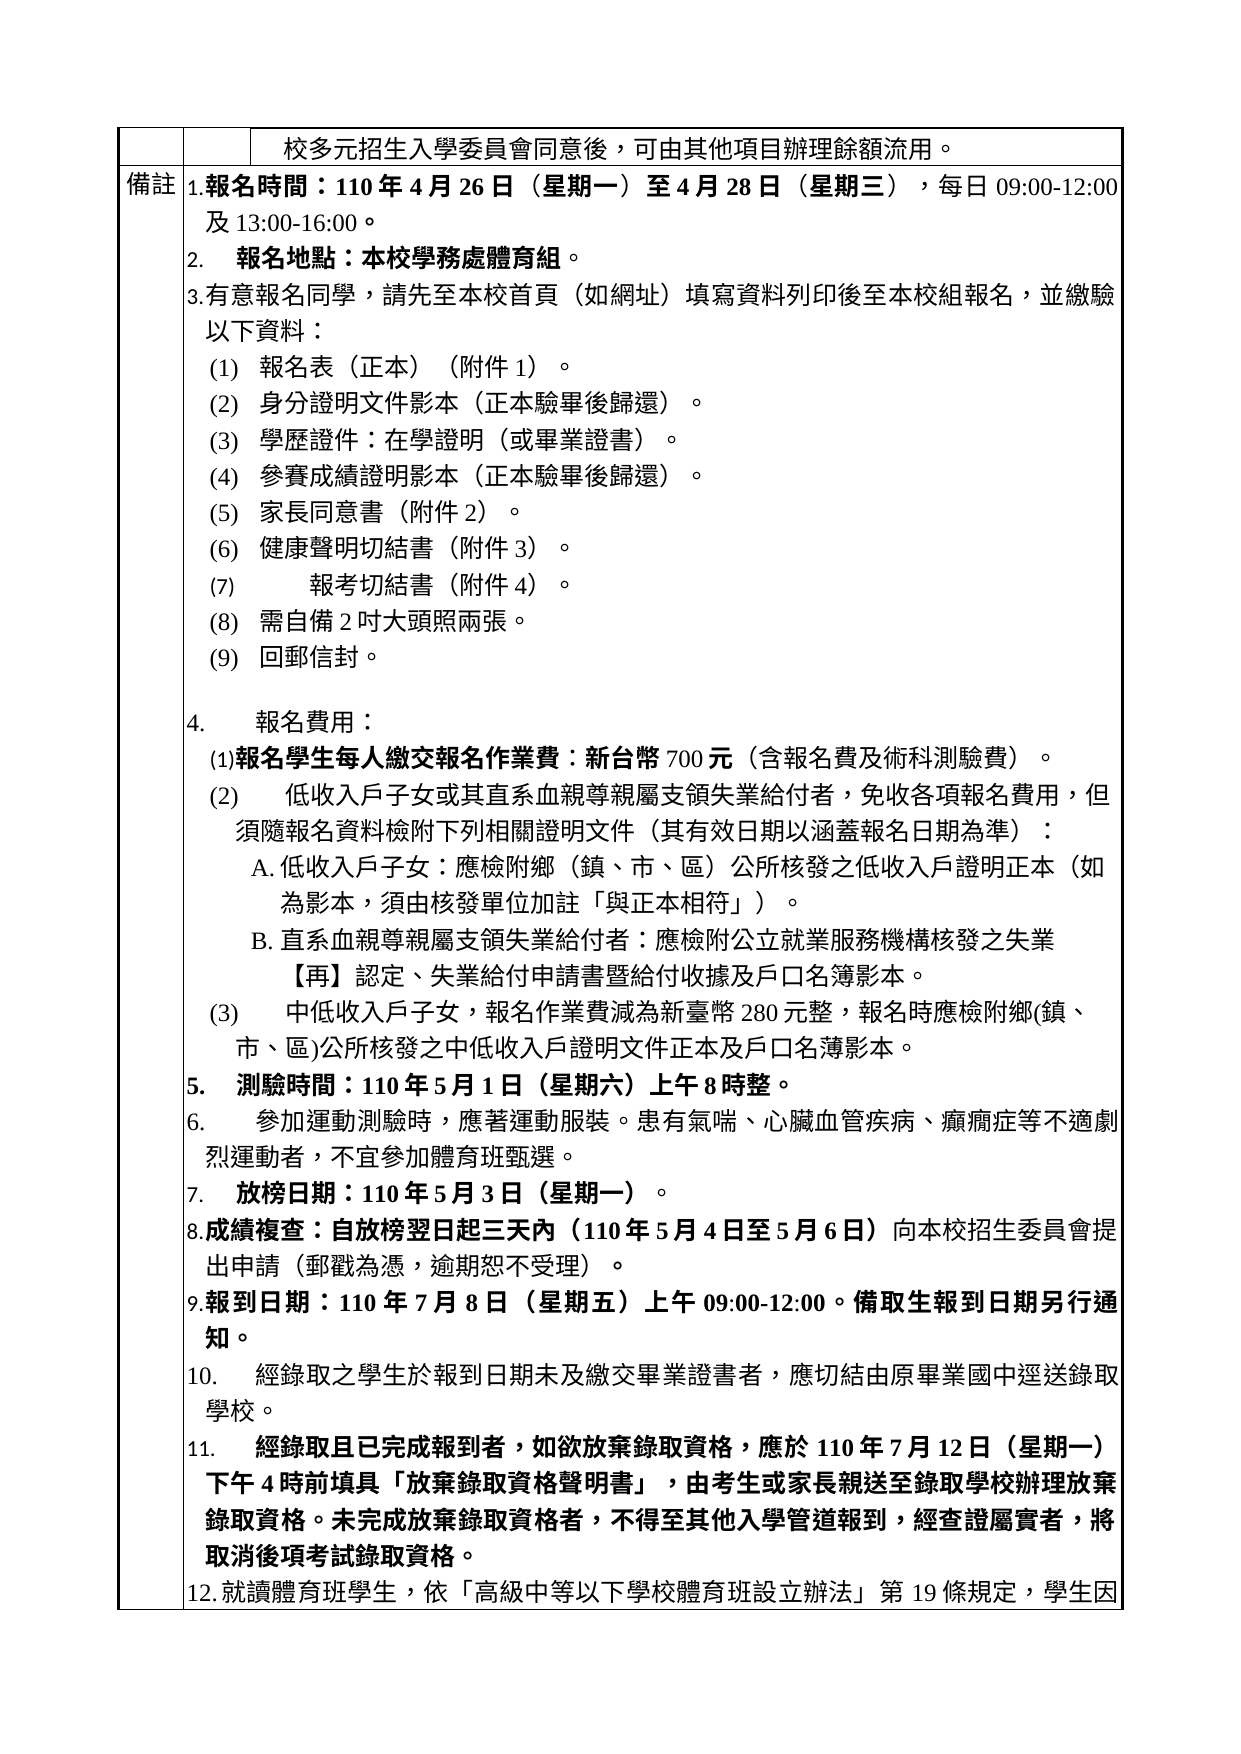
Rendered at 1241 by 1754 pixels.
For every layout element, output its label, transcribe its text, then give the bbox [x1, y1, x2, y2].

table_cell 報名時間：110年4月26日（星期一）至4月28日（星期三），每日09:00-12:00及13:00-16:00。 報名地點：本校學務處體育組。 有意報名同學，請先至本校首頁（如網址）填寫資料列印後至本校組報名，並繳驗以下資料： 報名表（正本）（附件1）。 身分證明文件影本（正本驗畢後歸還）。 學歷證件：在學證明（或畢業證書）。 參賽成績證明影本（正本驗畢後歸還）。 家長同意書（附件2）。 健康聲明切結書（附件3）。 報考切結書（附件4）。 需自備2吋大頭照兩張。 回郵信封。 報名費用： 報名學生每人繳交報名作業費：新台幣700元（含報名費及術科測驗費）。 低收入戶子女或其直系血親尊親屬支領失業給付者，免收各項報名費用，但須隨報名資料檢附下列相關證明文件（其有效日期以涵蓋報名日期為準）： 低收入戶子女：應檢附鄉（鎮、市、區）公所核發之低收入戶證明正本（如為影本，須由核發單位加註「與正本相符」）。 直系血親尊親屬支領失業給付者：應檢附公立就業服務機構核發之失業【再】認定、失業給付申請書暨給付收據及戶口名簿影本。 中低收入戶子女，報名作業費減為新臺幣280元整，報名時應檢附鄉(鎮、市、區)公所核發之中低收入戶證明文件正本及戶口名薄影本。 測驗時間：110年5月1日（星期六）上午8時整。 參加運動測驗時，應著運動服裝。患有氣喘、心臟血管疾病、癲癇症等不適劇烈運動者，不宜參加體育班甄選。 放榜日期：110年5月3日（星期一）。 成績複查：自放榜翌日起三天內（110年5月4日至5月6日）向本校招生委員會提出申請（郵戳為憑，逾期恕不受理）。 報到日期：110年7月8日（星期五）上午09:00-12:00。備取生報到日期另行通知。 經錄取之學生於報到日期未及繳交畢業證書者，應切結由原畢業國中逕送錄取學校。 經錄取且已完成報到者，如欲放棄錄取資格，應於110年7月12日（星期一）下午4時前填具「放棄錄取資格聲明書」，由考生或家長親送至錄取學校辦理放棄錄取資格。未完成放棄錄取資格者，不得至其他入學管道報到，經查證屬實者，將取消後項考試錄取資格。 就讀體育班學生，依「高級中等以下學校體育班設立辦法」第19條規定，學生因故不適宜繼續在原班就讀或就讀之體育班經依第23條規定停辦時，學校應積極輔導其轉班或轉校。必要時，得由各該主管機關轉介至其他學校。 有關原住民學生及身心障礙學生之身分認定、加分優待及外加名額方式，依「原住民學生升學保障及原住民公費留學辦法」、「身心障礙學生升學輔導辦法」相關規定辦理，報名學生應依上開規定檢附相關身分認定文件。 身心障礙學生如需要考場特殊服務，請填寫身心障礙考生應考服務申請表（如附件5）並於報名時一併提出申請。 本校對於學生個人資料蒐集、處理及利用之使用範圍、目的、對象及使用期間等相關規範告知事項（如附件6），請考生詳細閱讀。 術科測驗，應製詳細測驗成績之文字記錄，必要時得將測驗過程以錄影方式記錄。文字紀錄應於招生委員會決定錄取名單前完成。對評分成績特優或特低者，應於評分表件中註明理由。 [184, 166, 1121, 1609]
table_cell 備註 [120, 166, 183, 1609]
table_cell [184, 128, 250, 165]
table_cell 校多元招生入學委員會同意後，可由其他項目辦理餘額流用。 [251, 129, 1121, 165]
table_cell [120, 128, 183, 165]
